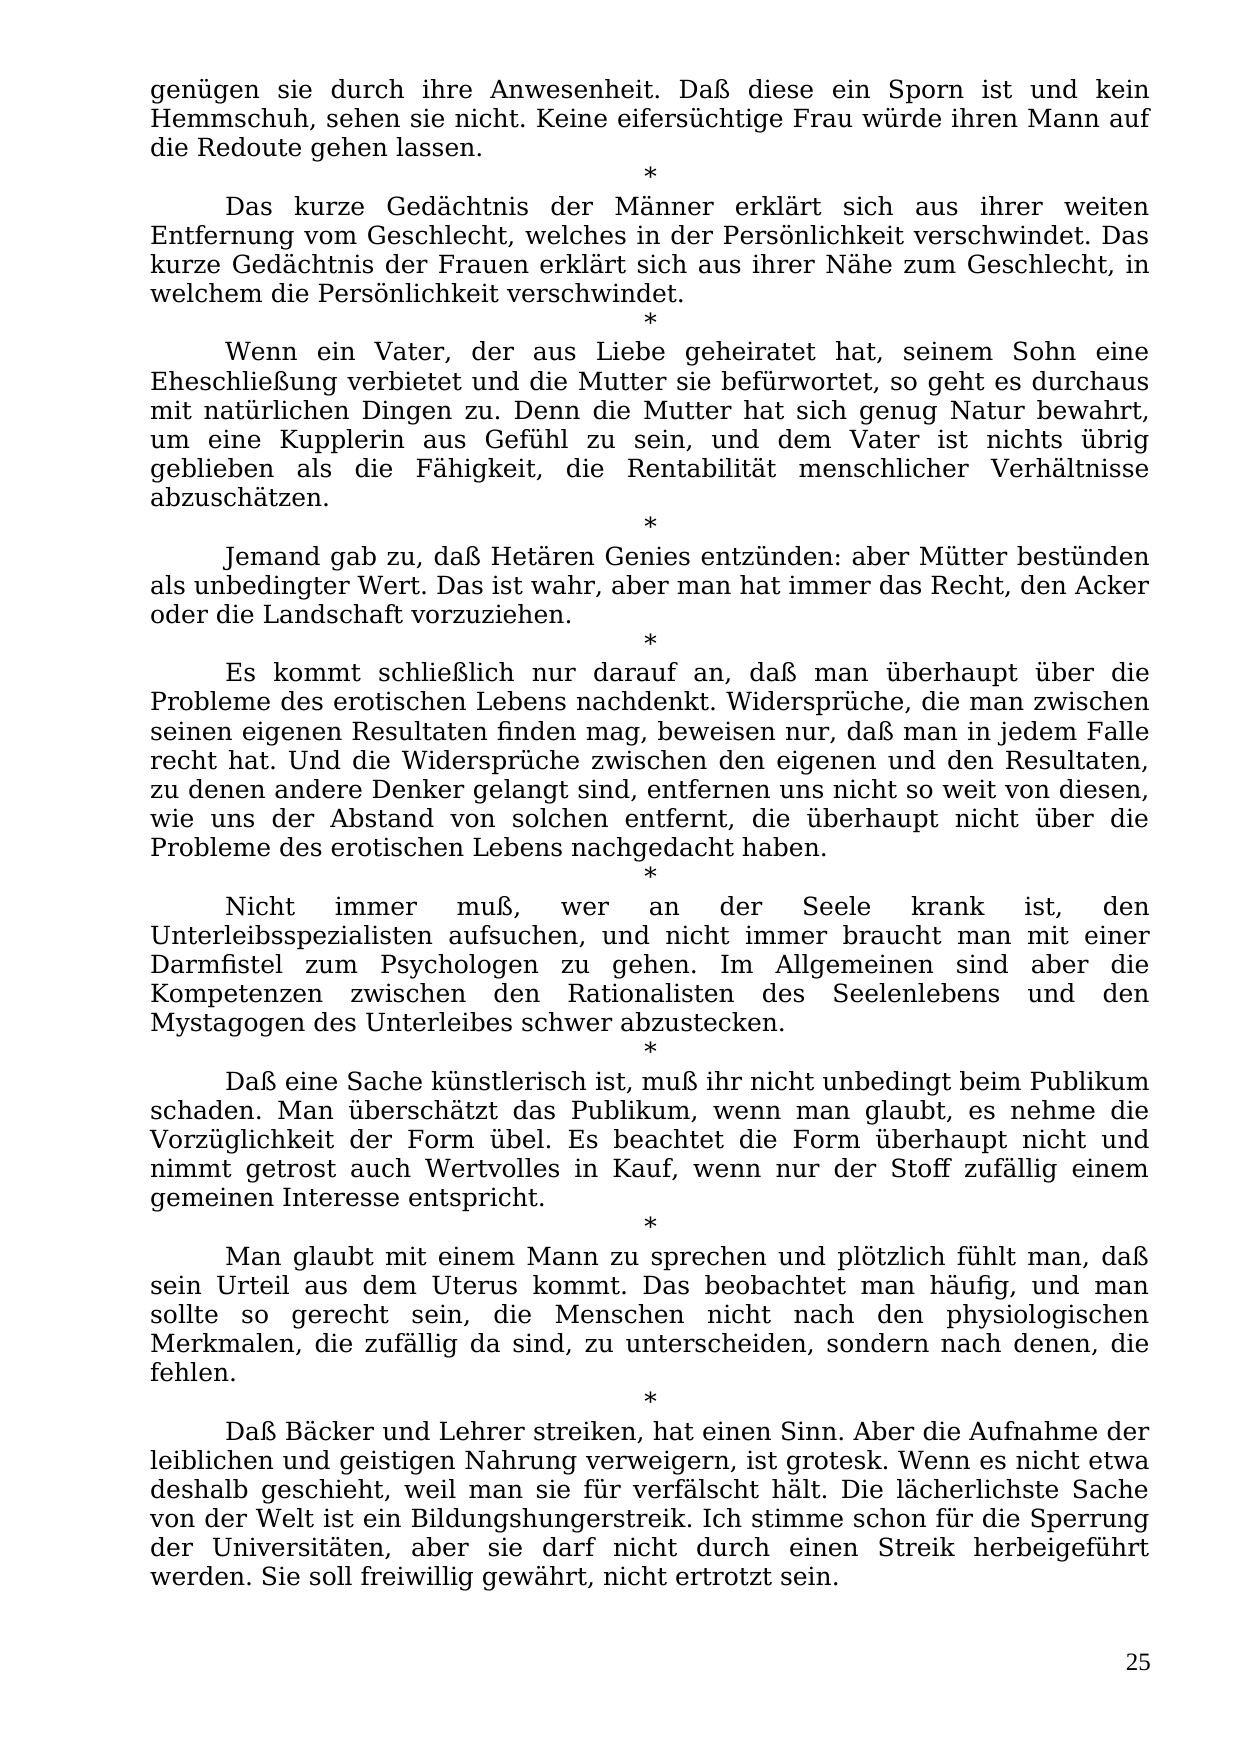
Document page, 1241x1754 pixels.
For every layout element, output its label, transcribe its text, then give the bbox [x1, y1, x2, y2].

text Daß Bäcker und Lehrer streiken, hat einen Sinn. Aber die Aufnahme der leiblichen und geistigen Nahrung verweigern, ist grotesk. Wenn es nicht etwa deshalb geschieht, weil man sie für verfälscht hält. Die lächerlichste Sache von der Welt ist ein Bildungshungerstreik. Ich stimme schon für die Sperrung der Universitäten, aber sie darf nicht durch einen Streik herbeigeführt werden. Sie soll freiwillig gewährt, nicht ertrotzt sein. [150, 1417, 1151, 1592]
text * [150, 308, 1151, 337]
text * [150, 629, 1151, 658]
text * [150, 162, 1151, 192]
text * [150, 1037, 1151, 1067]
text * [150, 862, 1151, 892]
text Nicht immer muß, wer an der Seele krank ist, den Unterleibsspezialisten aufsuchen, und nicht immer braucht man mit einer Darmfistel zum Psychologen zu gehen. Im Allgemeinen sind aber die Kompetenzen zwischen den Rationalisten des Seelenlebens und den Mystagogen des Unterleibes schwer abzustecken. [150, 892, 1151, 1037]
text Es kommt schließlich nur darauf an, daß man überhaupt über die Probleme des erotischen Lebens nachdenkt. Widersprüche, die man zwischen seinen eigenen Resultaten finden mag, beweisen nur, daß man in jedem Falle recht hat. Und die Widersprüche zwischen den eigenen und den Resultaten, zu denen andere Denker gelangt sind, entfernen uns nicht so weit von diesen, wie uns der Abstand von solchen entfernt, die überhaupt nicht über die Probleme des erotischen Lebens nachgedacht haben. [150, 658, 1151, 862]
text genügen sie durch ihre Anwesenheit. Daß diese ein Sporn ist und kein Hemmschuh, sehen sie nicht. Keine eifersüchtige Frau würde ihren Mann auf die Redoute gehen lassen. [150, 75, 1151, 162]
text Daß eine Sache künstlerisch ist, muß ihr nicht unbedingt beim Publikum schaden. Man überschätzt das Publikum, wenn man glaubt, es nehme die Vorzüglichkeit der Form übel. Es beachtet die Form überhaupt nicht und nimmt getrost auch Wertvolles in Kauf, wenn nur der Stoff zufällig einem gemeinen Interesse entspricht. [150, 1067, 1151, 1212]
text Das kurze Gedächtnis der Männer erklärt sich aus ihrer weiten Entfernung vom Geschlecht, welches in der Persönlichkeit verschwindet. Das kurze Gedächtnis der Frauen erklärt sich aus ihrer Nähe zum Geschlecht, in welchem die Persönlichkeit verschwindet. [150, 192, 1151, 308]
text * [150, 1387, 1151, 1417]
text * [150, 1212, 1151, 1242]
text * [150, 512, 1151, 542]
text Wenn ein Vater, der aus Liebe geheiratet hat, seinem Sohn eine Eheschließung verbietet und die Mutter sie befürwortet, so geht es durchaus mit natürlichen Dingen zu. Denn die Mutter hat sich genug Natur bewahrt, um eine Kupplerin aus Gefühl zu sein, und dem Vater ist nichts übrig geblieben als die Fähigkeit, die Rentabilität menschlicher Verhältnisse abzuschätzen. [150, 337, 1151, 512]
text Jemand gab zu, daß Hetären Genies entzünden: aber Mütter bestünden als unbedingter Wert. Das ist wahr, aber man hat immer das Recht, den Acker oder die Landschaft vorzuziehen. [150, 542, 1151, 629]
text Man glaubt mit einem Mann zu sprechen und plötzlich fühlt man, daß sein Urteil aus dem Uterus kommt. Das beobachtet man häufig, und man sollte so gerecht sein, die Menschen nicht nach den physiologischen Merkmalen, die zufällig da sind, zu unterscheiden, sondern nach denen, die fehlen. [150, 1242, 1151, 1387]
